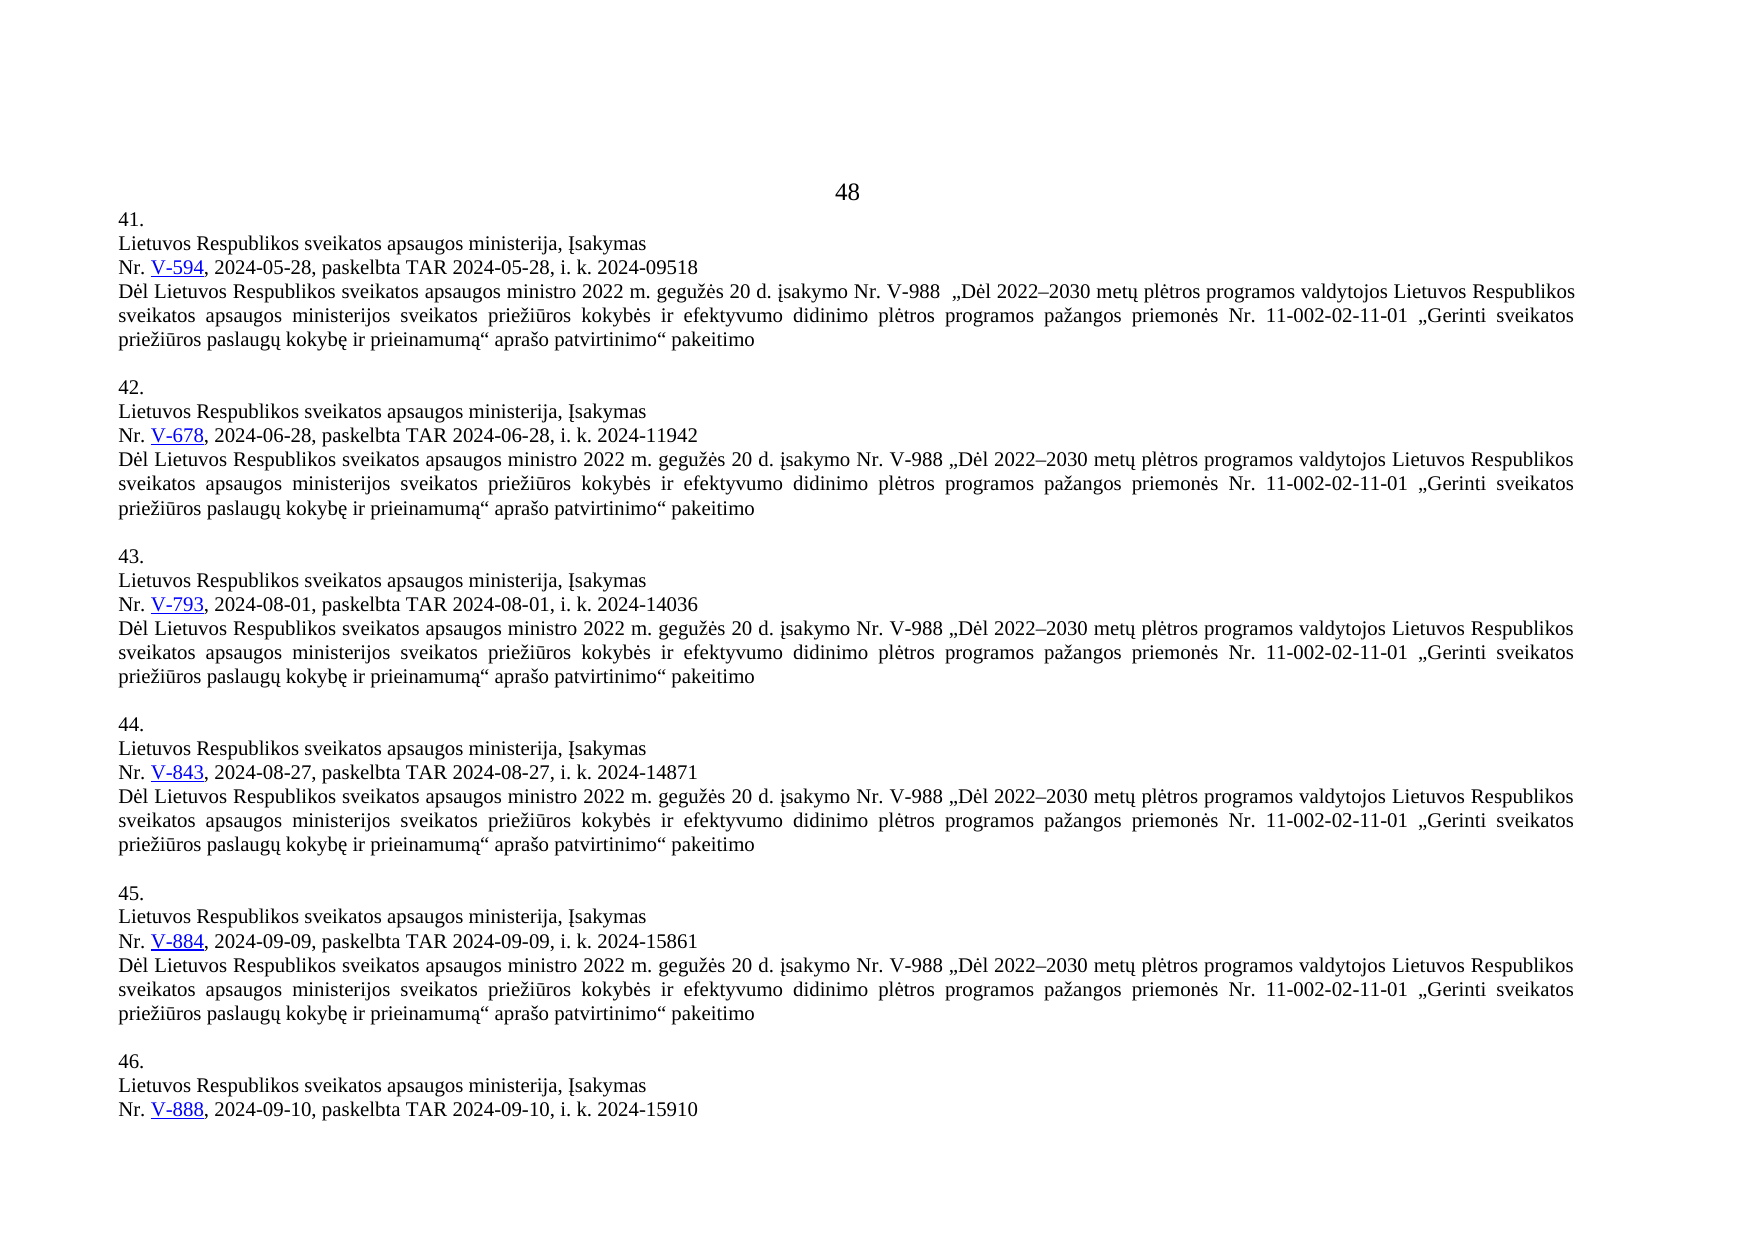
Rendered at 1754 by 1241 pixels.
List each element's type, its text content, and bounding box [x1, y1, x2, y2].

text 44. [118, 712, 1577, 736]
text 42. [118, 375, 1577, 399]
text 46. [118, 1049, 1577, 1073]
text Nr. V-594, 2024-05-28, paskelbta TAR 2024-05-28, i. k. 2024-09518 [118, 255, 1577, 279]
text Dėl Lietuvos Respublikos sveikatos apsaugos ministro 2022 m. gegužės 20 d. įsakymo Nr. V-988 „Dėl 2022–2030 metų plėtros programos valdytojos Lietuvos Respublikos sveikatos apsaugos ministerijos sveikatos priežiūros kokybės ir efektyvumo didinimo plėtros programos pažangos priemonės Nr. 11-002-02-11-01 „Gerinti sveikatos priežiūros paslaugų kokybę ir prieinamumą“ aprašo patvirtinimo“ pakeitimo [118, 279, 1577, 351]
text Lietuvos Respublikos sveikatos apsaugos ministerija, Įsakymas [118, 231, 1577, 255]
text Dėl Lietuvos Respublikos sveikatos apsaugos ministro 2022 m. gegužės 20 d. įsakymo Nr. V-988 „Dėl 2022–2030 metų plėtros programos valdytojos Lietuvos Respublikos sveikatos apsaugos ministerijos sveikatos priežiūros kokybės ir efektyvumo didinimo plėtros programos pažangos priemonės Nr. 11-002-02-11-01 „Gerinti sveikatos priežiūros paslaugų kokybę ir prieinamumą“ aprašo patvirtinimo“ pakeitimo [118, 447, 1577, 519]
text Lietuvos Respublikos sveikatos apsaugos ministerija, Įsakymas [118, 736, 1577, 760]
text Lietuvos Respublikos sveikatos apsaugos ministerija, Įsakymas [118, 904, 1577, 928]
text 45. [118, 880, 1577, 904]
text Dėl Lietuvos Respublikos sveikatos apsaugos ministro 2022 m. gegužės 20 d. įsakymo Nr. V-988 „Dėl 2022–2030 metų plėtros programos valdytojos Lietuvos Respublikos sveikatos apsaugos ministerijos sveikatos priežiūros kokybės ir efektyvumo didinimo plėtros programos pažangos priemonės Nr. 11-002-02-11-01 „Gerinti sveikatos priežiūros paslaugų kokybę ir prieinamumą“ aprašo patvirtinimo“ pakeitimo [118, 953, 1577, 1025]
text Lietuvos Respublikos sveikatos apsaugos ministerija, Įsakymas [118, 399, 1577, 423]
text Dėl Lietuvos Respublikos sveikatos apsaugos ministro 2022 m. gegužės 20 d. įsakymo Nr. V-988 „Dėl 2022–2030 metų plėtros programos valdytojos Lietuvos Respublikos sveikatos apsaugos ministerijos sveikatos priežiūros kokybės ir efektyvumo didinimo plėtros programos pažangos priemonės Nr. 11-002-02-11-01 „Gerinti sveikatos priežiūros paslaugų kokybę ir prieinamumą“ aprašo patvirtinimo“ pakeitimo [118, 616, 1577, 688]
text Lietuvos Respublikos sveikatos apsaugos ministerija, Įsakymas [118, 568, 1577, 592]
text Nr. V-793, 2024-08-01, paskelbta TAR 2024-08-01, i. k. 2024-14036 [118, 592, 1577, 616]
text Lietuvos Respublikos sveikatos apsaugos ministerija, Įsakymas [118, 1073, 1577, 1097]
text Nr. V-884, 2024-09-09, paskelbta TAR 2024-09-09, i. k. 2024-15861 [118, 928, 1577, 953]
text Nr. V-888, 2024-09-10, paskelbta TAR 2024-09-10, i. k. 2024-15910 [118, 1097, 1577, 1121]
text Nr. V-843, 2024-08-27, paskelbta TAR 2024-08-27, i. k. 2024-14871 [118, 760, 1577, 784]
text Dėl Lietuvos Respublikos sveikatos apsaugos ministro 2022 m. gegužės 20 d. įsakymo Nr. V-988 „Dėl 2022–2030 metų plėtros programos valdytojos Lietuvos Respublikos sveikatos apsaugos ministerijos sveikatos priežiūros kokybės ir efektyvumo didinimo plėtros programos pažangos priemonės Nr. 11-002-02-11-01 „Gerinti sveikatos priežiūros paslaugų kokybę ir prieinamumą“ aprašo patvirtinimo“ pakeitimo [118, 784, 1577, 856]
text 41. [118, 207, 1577, 231]
text 43. [118, 543, 1577, 568]
text Nr. V-678, 2024-06-28, paskelbta TAR 2024-06-28, i. k. 2024-11942 [118, 423, 1577, 447]
